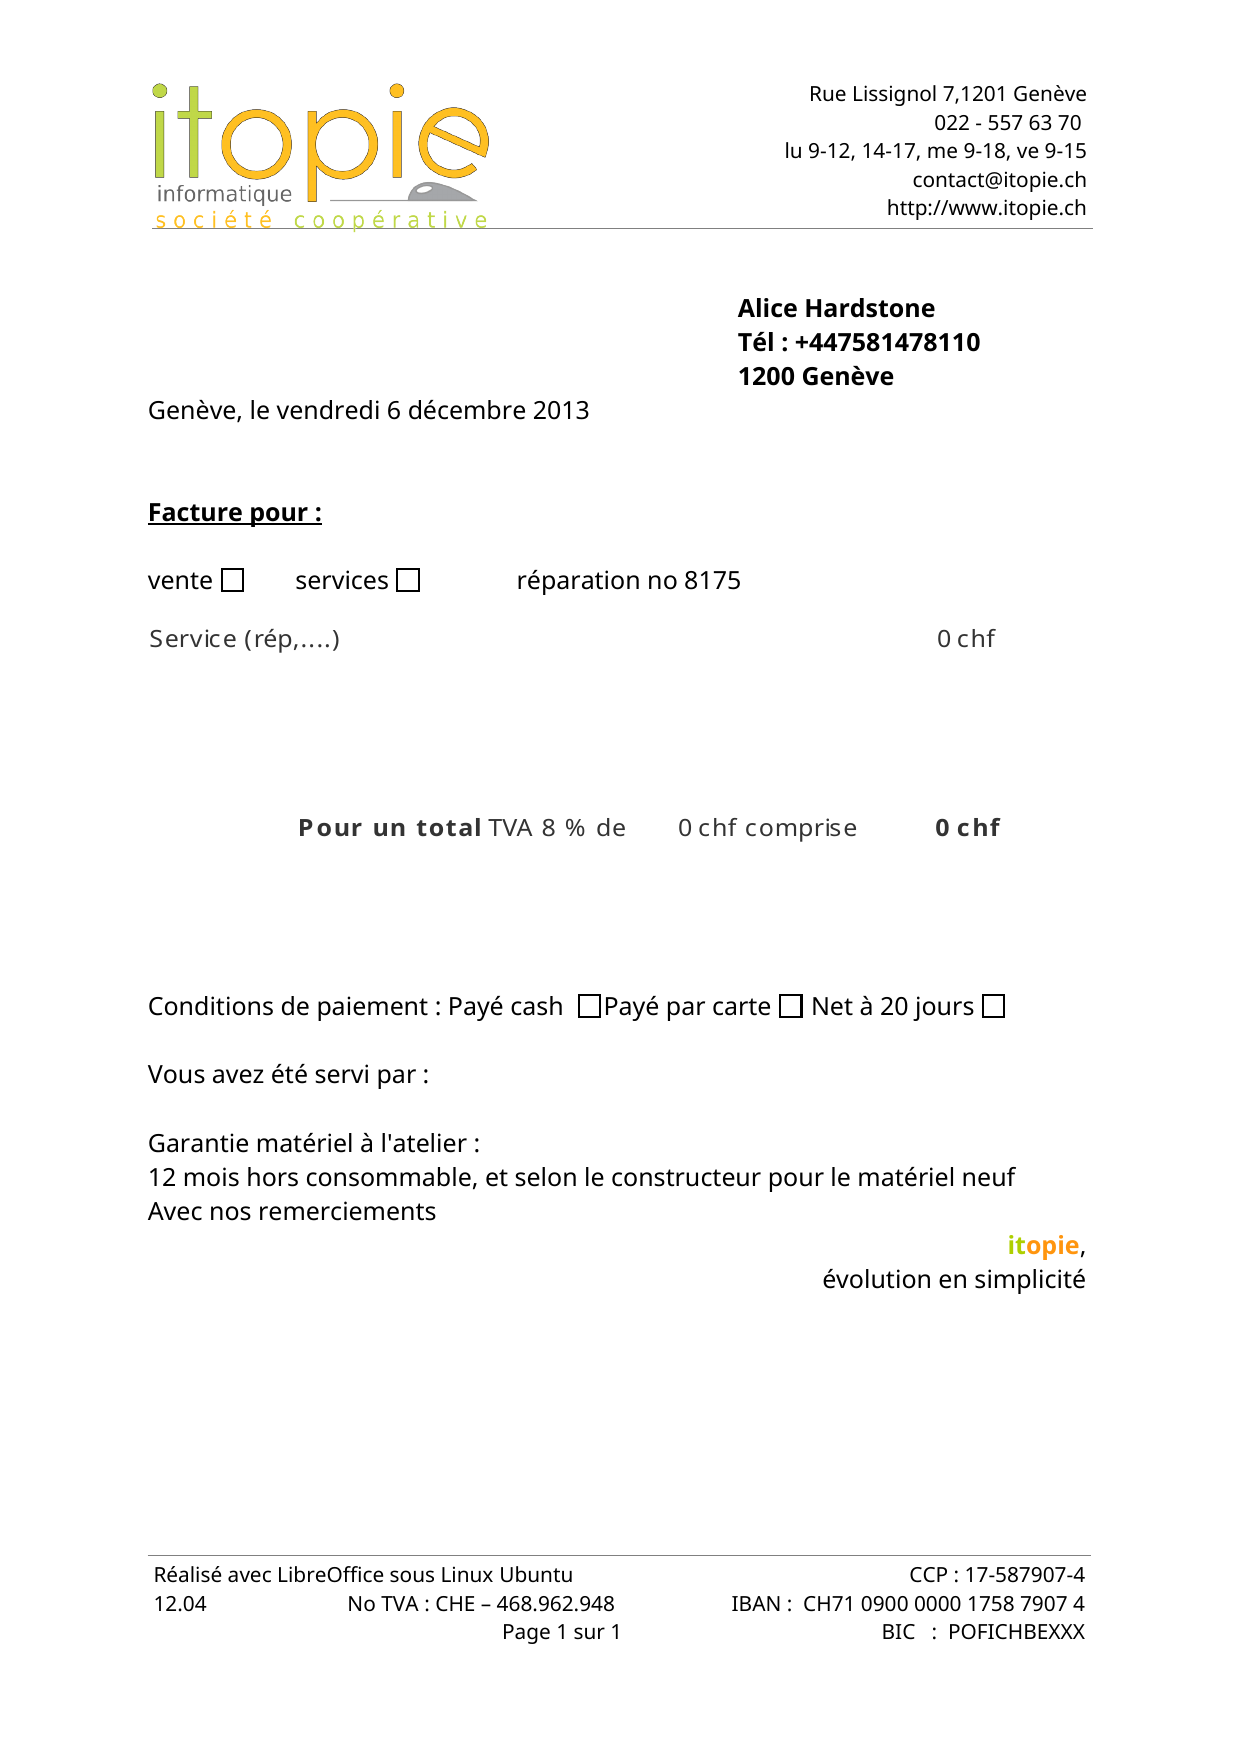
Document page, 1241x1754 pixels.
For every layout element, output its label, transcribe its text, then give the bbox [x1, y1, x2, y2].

text Genève, le vendredi 6 décembre 2013 [148, 392, 1093, 427]
text itopie, [148, 1227, 1093, 1262]
text Garantie matériel à l'atelier : [148, 1125, 1093, 1159]
text Avec nos remerciements [148, 1193, 1093, 1227]
text Facture pour : [148, 495, 1093, 529]
text évolution en simplicité [148, 1262, 1093, 1296]
text 1200 Genève [148, 358, 1093, 392]
picture [138, 72, 500, 244]
text vente services réparation no 8175 [148, 563, 1093, 597]
text Conditions de paiement : Payé cash Payé par carte Net à 20 jours [148, 989, 1093, 1023]
text Tél : +447581478110 [148, 324, 1093, 358]
text 12 mois hors consommable, et selon le constructeur pour le matériel neuf [148, 1159, 1093, 1193]
text Alice Hardstone [148, 290, 1093, 324]
text Vous avez été servi par : [148, 1057, 1093, 1091]
